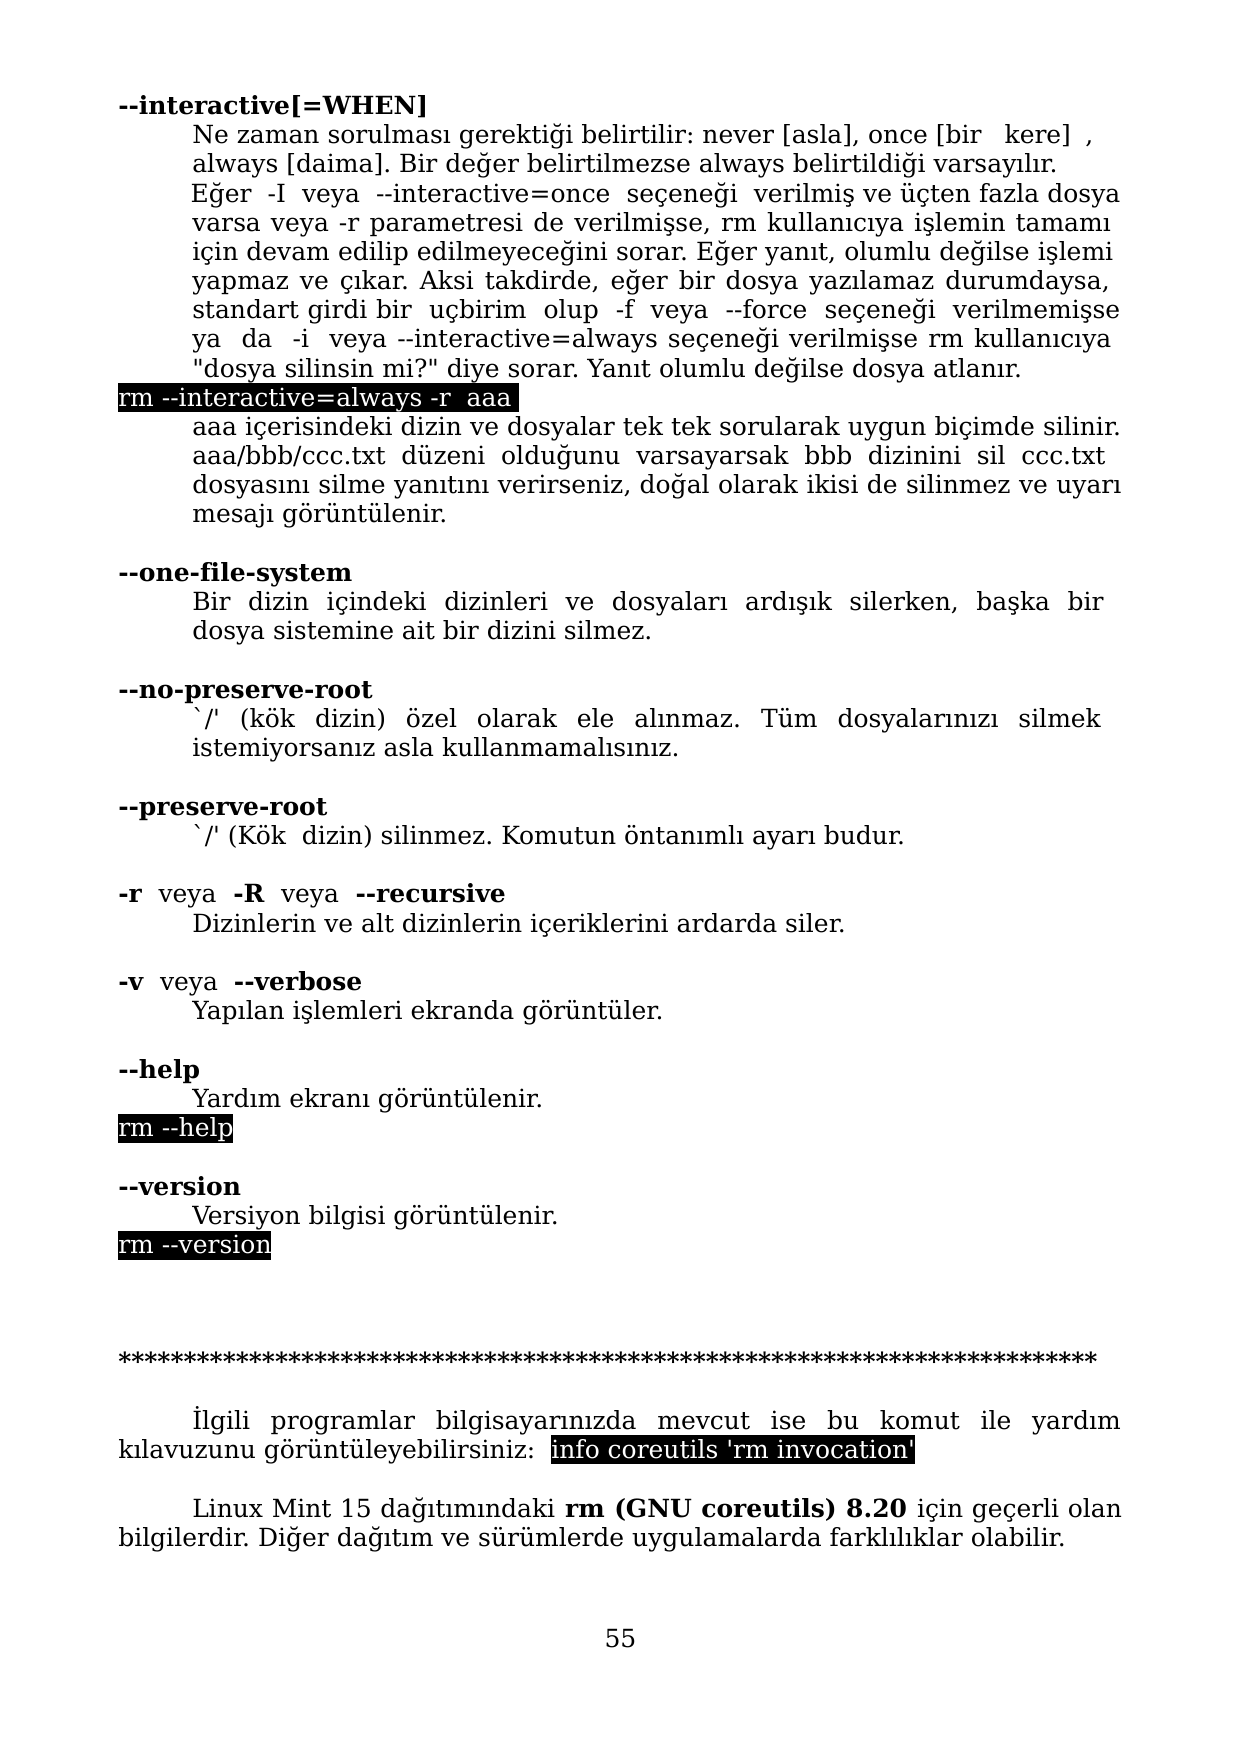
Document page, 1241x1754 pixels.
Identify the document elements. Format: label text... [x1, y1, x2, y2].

list -v veya --verbose [118, 967, 1122, 997]
list Eğer -I veya --interactive=once seçeneği verilmiş ve üçten fazla dosya varsa veya -r parametresi de verilmişse, rm kullanıcıya işlemin tamamı için devam edilip edilmeyeceğini sorar. Eğer yanıt, olumlu değilse işlemi yapmaz ve çıkar. Aksi takdirde, eğer bir dosya yazılamaz durumdaysa, standart girdi bir uçbirim olup -f veya --force seçeneği verilmemişse ya da -i veya --interactive=always seçeneği verilmişse rm kullanıcıya "dosya silinsin mi?" diye sorar. Yanıt olumlu değilse dosya atlanır. [118, 179, 1122, 383]
list rm --help [118, 1114, 1122, 1143]
text rm --version [118, 1231, 1122, 1260]
list aaa içerisindeki dizin ve dosyalar tek tek sorularak uygun biçimde silinir. aaa/bbb/ccc.txt düzeni olduğunu varsayarsak bbb dizinini sil ccc.txt dosyasını silme yanıtını verirseniz, doğal olarak ikisi de silinmez ve uyarı mesajı görüntülenir. [118, 412, 1122, 529]
list `/' (kök dizin) özel olarak ele alınmaz. Tüm dosyalarınızı silmek istemiyorsanız asla kullanmamalısınız. [118, 704, 1122, 763]
text *************************************************************************** [118, 1347, 1122, 1377]
list `/' (Kök dizin) silinmez. Komutun öntanımlı ayarı budur. [118, 821, 1122, 850]
text Versiyon bilgisi görüntülenir. [118, 1201, 1122, 1231]
subtitle --version [118, 1172, 1122, 1201]
list Yapılan işlemleri ekranda görüntüler. [118, 997, 1122, 1026]
text Linux Mint 15 dağıtımındaki rm (GNU coreutils) 8.20 için geçerli olan bilgilerdir. Diğer dağıtım ve sürümlerde uygulamalarda farklılıklar olabilir. [118, 1494, 1122, 1552]
list Ne zaman sorulması gerektiği belirtilir: never [asla], once [bir kere] , always [daima]. Bir değer belirtilmezse always belirtildiği varsayılır. [118, 121, 1122, 179]
list -r veya -R veya --recursive [118, 879, 1122, 909]
subtitle --help [118, 1055, 1122, 1084]
text İlgili programlar bilgisayarınızda mevcut ise bu komut ile yardım kılavuzunu görüntüleyebilirsiniz: info coreutils 'rm invocation' [118, 1406, 1122, 1464]
list Dizinlerin ve alt dizinlerin içeriklerini ardarda siler. [118, 909, 1122, 938]
list --one-file-system [118, 558, 1122, 587]
list --interactive[=WHEN] [118, 91, 1122, 121]
list rm --interactive=always -r aaa [118, 383, 1122, 412]
list Yardım ekranı görüntülenir. [118, 1084, 1122, 1114]
list Bir dizin içindeki dizinleri ve dosyaları ardışık silerken, başka bir dosya sistemine ait bir dizini silmez. [118, 587, 1122, 646]
list --preserve-root [118, 792, 1122, 821]
list --no-preserve-root [118, 675, 1122, 704]
